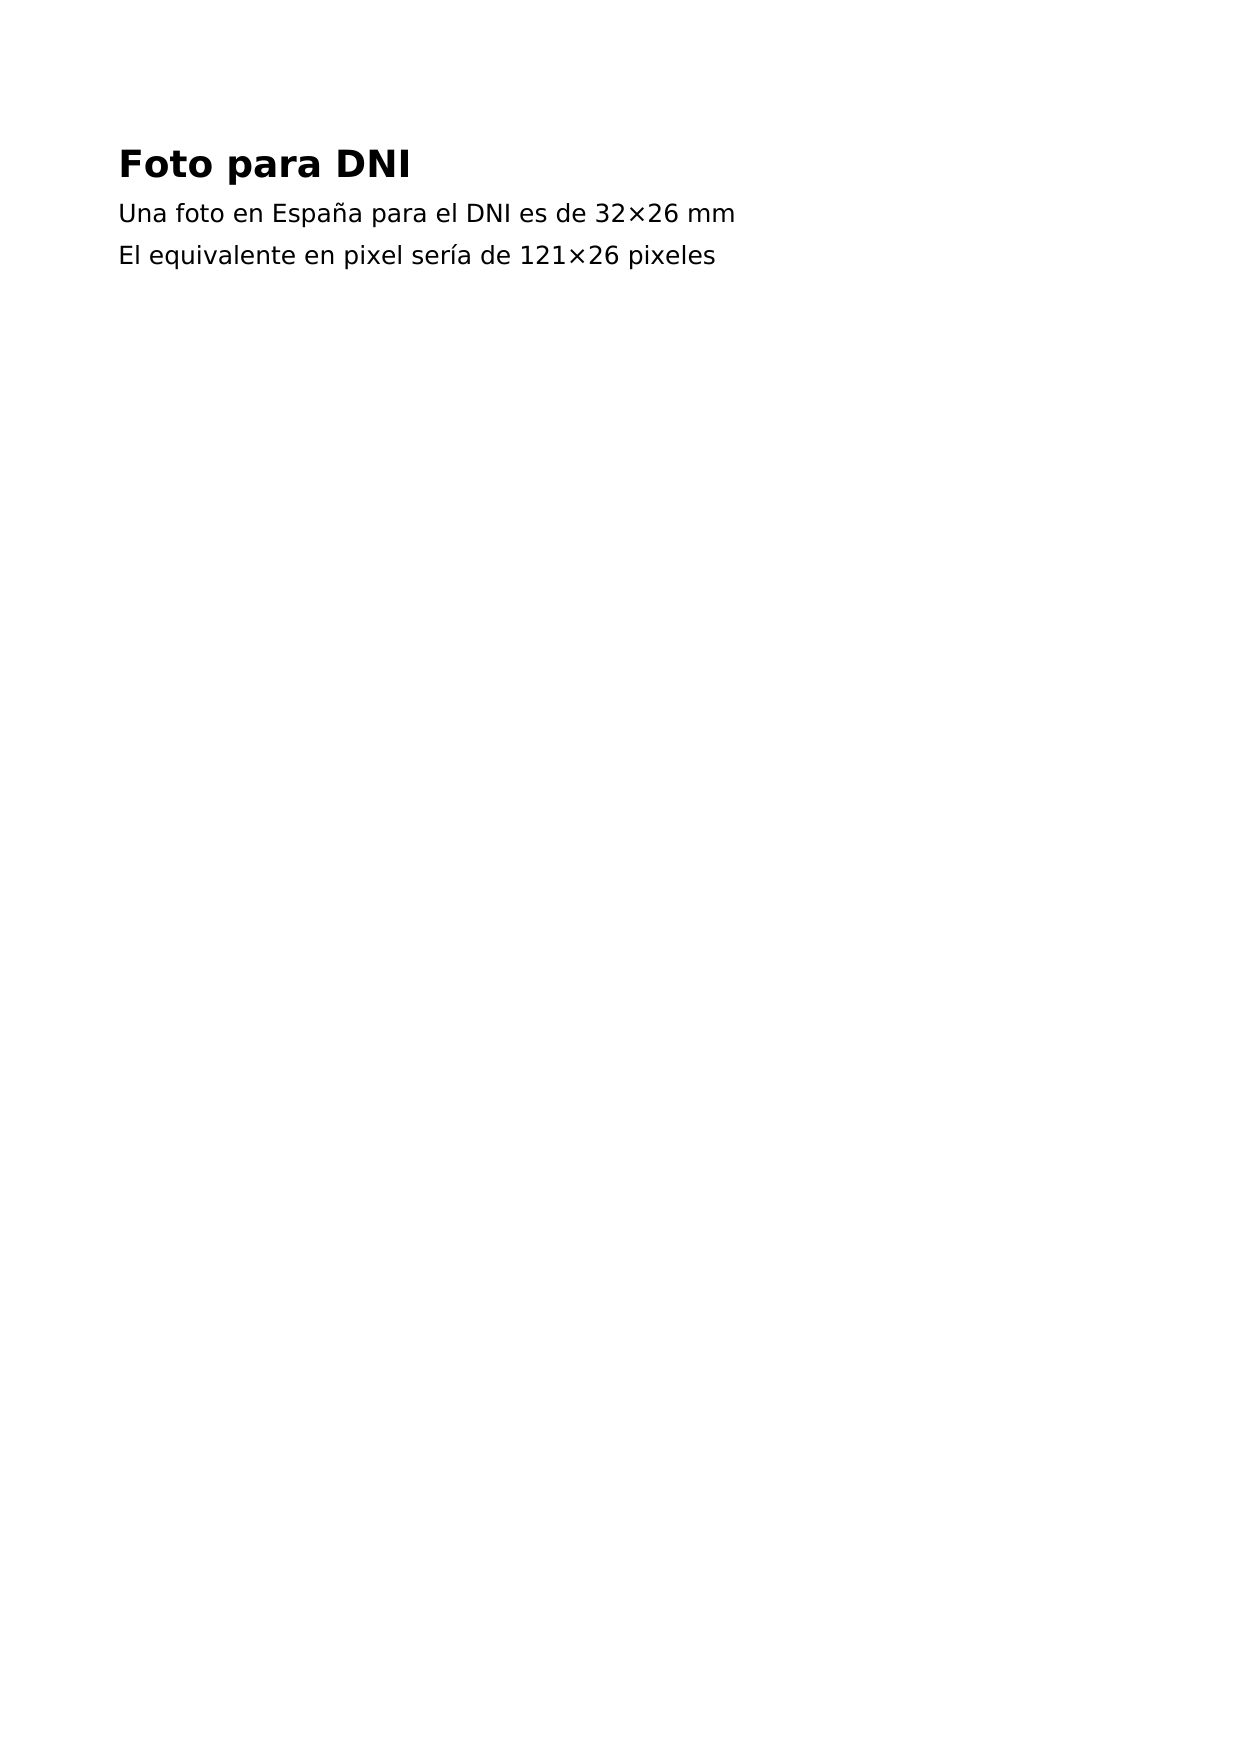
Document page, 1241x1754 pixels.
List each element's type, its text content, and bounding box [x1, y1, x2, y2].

text El equivalente en pixel sería de 121×26 pixeles [118, 241, 1122, 270]
subtitle Foto para DNI [118, 143, 1122, 187]
text Una foto en España para el DNI es de 32×26 mm [118, 199, 1122, 228]
